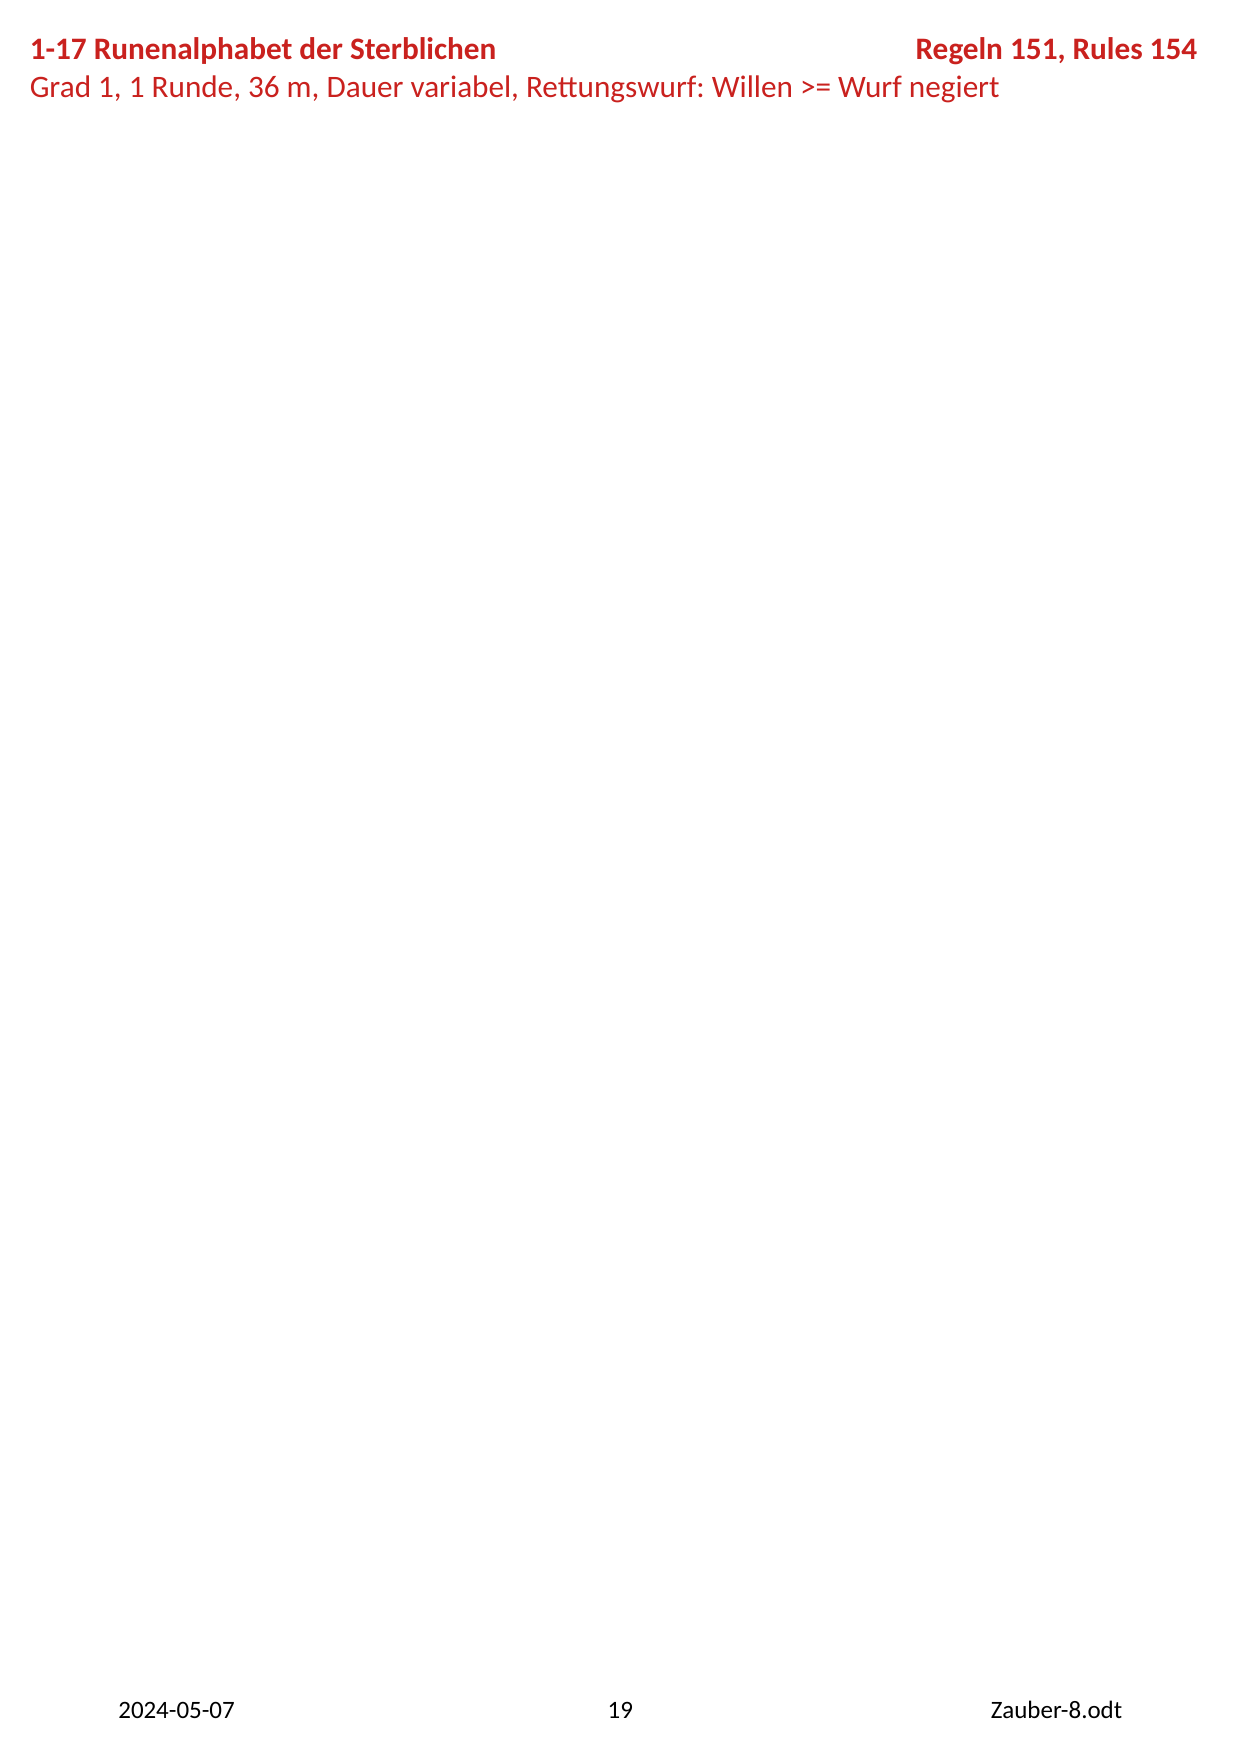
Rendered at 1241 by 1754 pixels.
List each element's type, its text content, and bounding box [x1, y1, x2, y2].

text Grad 1, 1 Runde, 36 m, Dauer variabel, Rettungswurf: Willen >= Wurf negiert [29, 68, 1211, 106]
text 1-17 Runenalphabet der Sterblichen Regeln 151, Rules 154 [29, 29, 1211, 68]
